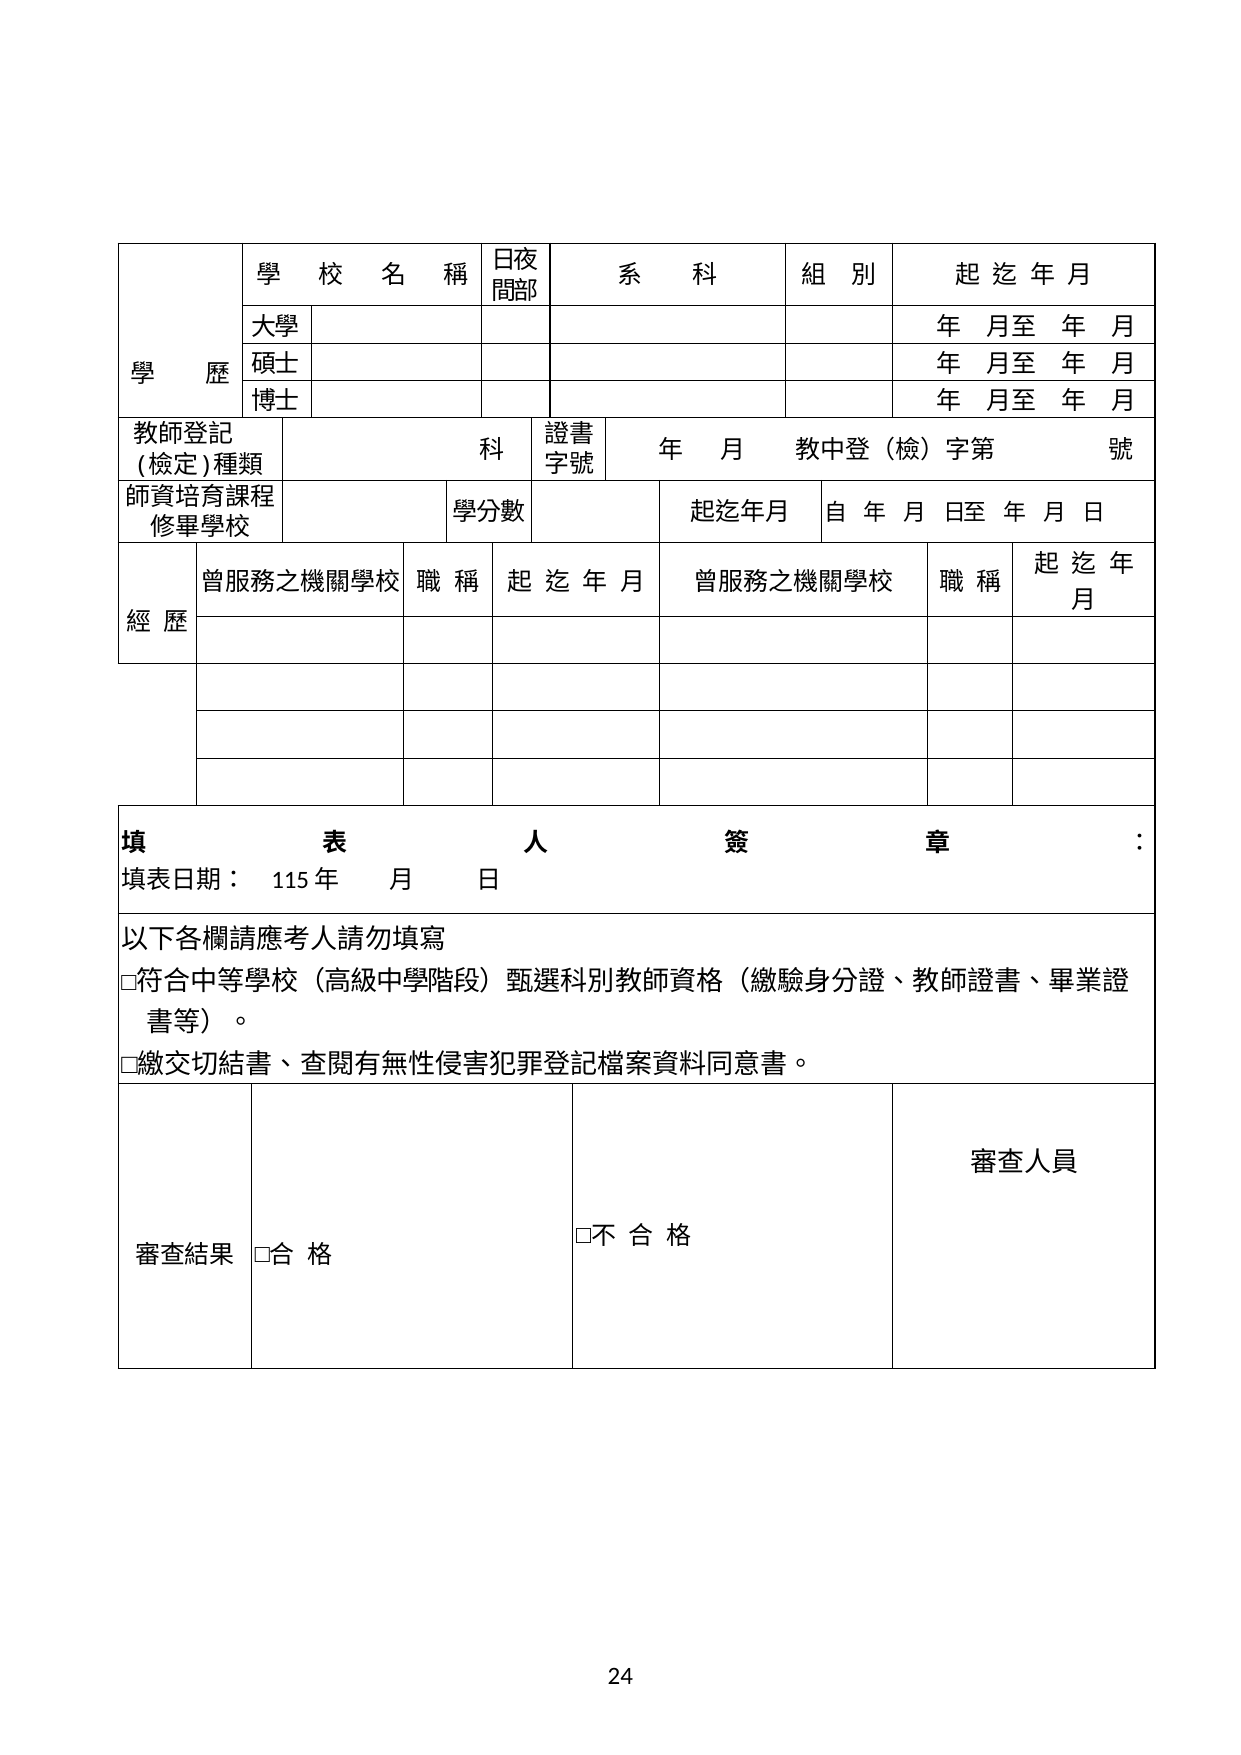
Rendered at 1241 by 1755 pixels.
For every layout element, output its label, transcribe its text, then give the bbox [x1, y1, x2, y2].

table_cell [1013, 617, 1154, 663]
table_cell [404, 664, 492, 710]
table_cell [1013, 664, 1154, 710]
table_cell 起 迄 年 月 [893, 244, 1154, 305]
table_cell [493, 711, 659, 758]
table_cell 博士 [243, 381, 311, 417]
table_cell [197, 759, 403, 805]
table_cell 師資培育課程修畢學校 [119, 481, 282, 542]
table_cell [786, 381, 892, 417]
table_cell 年 月至 年 月 [893, 306, 1154, 342]
table_cell [928, 759, 1012, 805]
table_cell 科 [283, 418, 531, 480]
table_cell [551, 381, 785, 417]
table_cell [482, 344, 549, 380]
table_cell [404, 617, 492, 663]
table_cell [532, 481, 659, 542]
table_cell 教師登記 (檢定)種類 [119, 418, 282, 480]
table_cell [197, 617, 403, 663]
table_cell [928, 711, 1012, 758]
table_cell 證書字號 [532, 418, 605, 480]
table_cell [283, 481, 446, 542]
table_cell 組 別 [786, 244, 892, 305]
table_cell 大學 [243, 306, 311, 342]
table_cell [786, 306, 892, 342]
table_cell [928, 617, 1012, 663]
table_cell [197, 664, 403, 710]
table_cell 職 稱 [928, 543, 1012, 616]
table_cell 經 歷 [119, 543, 196, 663]
table_cell □不 合 格 [573, 1084, 892, 1368]
table_cell [786, 344, 892, 380]
table_cell [660, 711, 927, 758]
table_cell 年 月至 年 月 [893, 381, 1154, 417]
table_cell [660, 664, 927, 710]
table_cell [928, 664, 1012, 710]
table_cell 曾服務之機關學校 [197, 543, 403, 616]
table_cell [312, 381, 481, 417]
table_cell 自 年 月 日至 年 月 日 [822, 481, 1154, 542]
table_cell [482, 381, 549, 417]
table_cell [1013, 711, 1154, 758]
table_cell [493, 759, 659, 805]
table_cell [551, 306, 785, 342]
table_cell 學分數 [447, 481, 531, 542]
table_cell 起 迄 年 月 [493, 543, 659, 616]
table_cell 曾服務之機關學校 [660, 543, 927, 616]
table_cell [493, 664, 659, 710]
table_cell [660, 617, 927, 663]
table_cell 填表人簽章： 填表日期： 115年 月 日 [119, 806, 1154, 912]
table_cell [404, 711, 492, 758]
table_cell [404, 759, 492, 805]
table_cell 年 月 教中登（檢）字第 號 [606, 418, 1154, 480]
table_cell 以下各欄請應考人請勿填寫 □符合中等學校（高級中學階段）甄選科別教師資格（繳驗身分證、教師證書、畢業證書等）。 □繳交切結書、查閱有無性侵害犯罪登記檔案資料同意書。 [119, 914, 1154, 1083]
table_cell 審查人員 [893, 1084, 1154, 1368]
table_cell 職 稱 [404, 543, 492, 616]
table_cell 碩士 [243, 344, 311, 380]
table_cell [551, 344, 785, 380]
table_cell [1013, 759, 1154, 805]
table_cell [312, 344, 481, 380]
table_cell 日夜 間部 [482, 244, 549, 305]
table_cell 系 科 [551, 244, 785, 305]
table_cell 起 迄 年 月 [1013, 543, 1154, 616]
table_cell [312, 306, 481, 342]
table_cell □合 格 [252, 1084, 572, 1368]
table_cell 年 月至 年 月 [893, 344, 1154, 380]
table_cell 學 歷 [119, 244, 242, 417]
table_cell 起迄年月 [660, 481, 821, 542]
table_cell 學 校 名 稱 [243, 244, 481, 305]
table_cell [660, 759, 927, 805]
table_cell [197, 711, 403, 758]
table_cell [493, 617, 659, 663]
table_cell 審查結果 [119, 1084, 251, 1368]
table_cell [482, 306, 549, 342]
